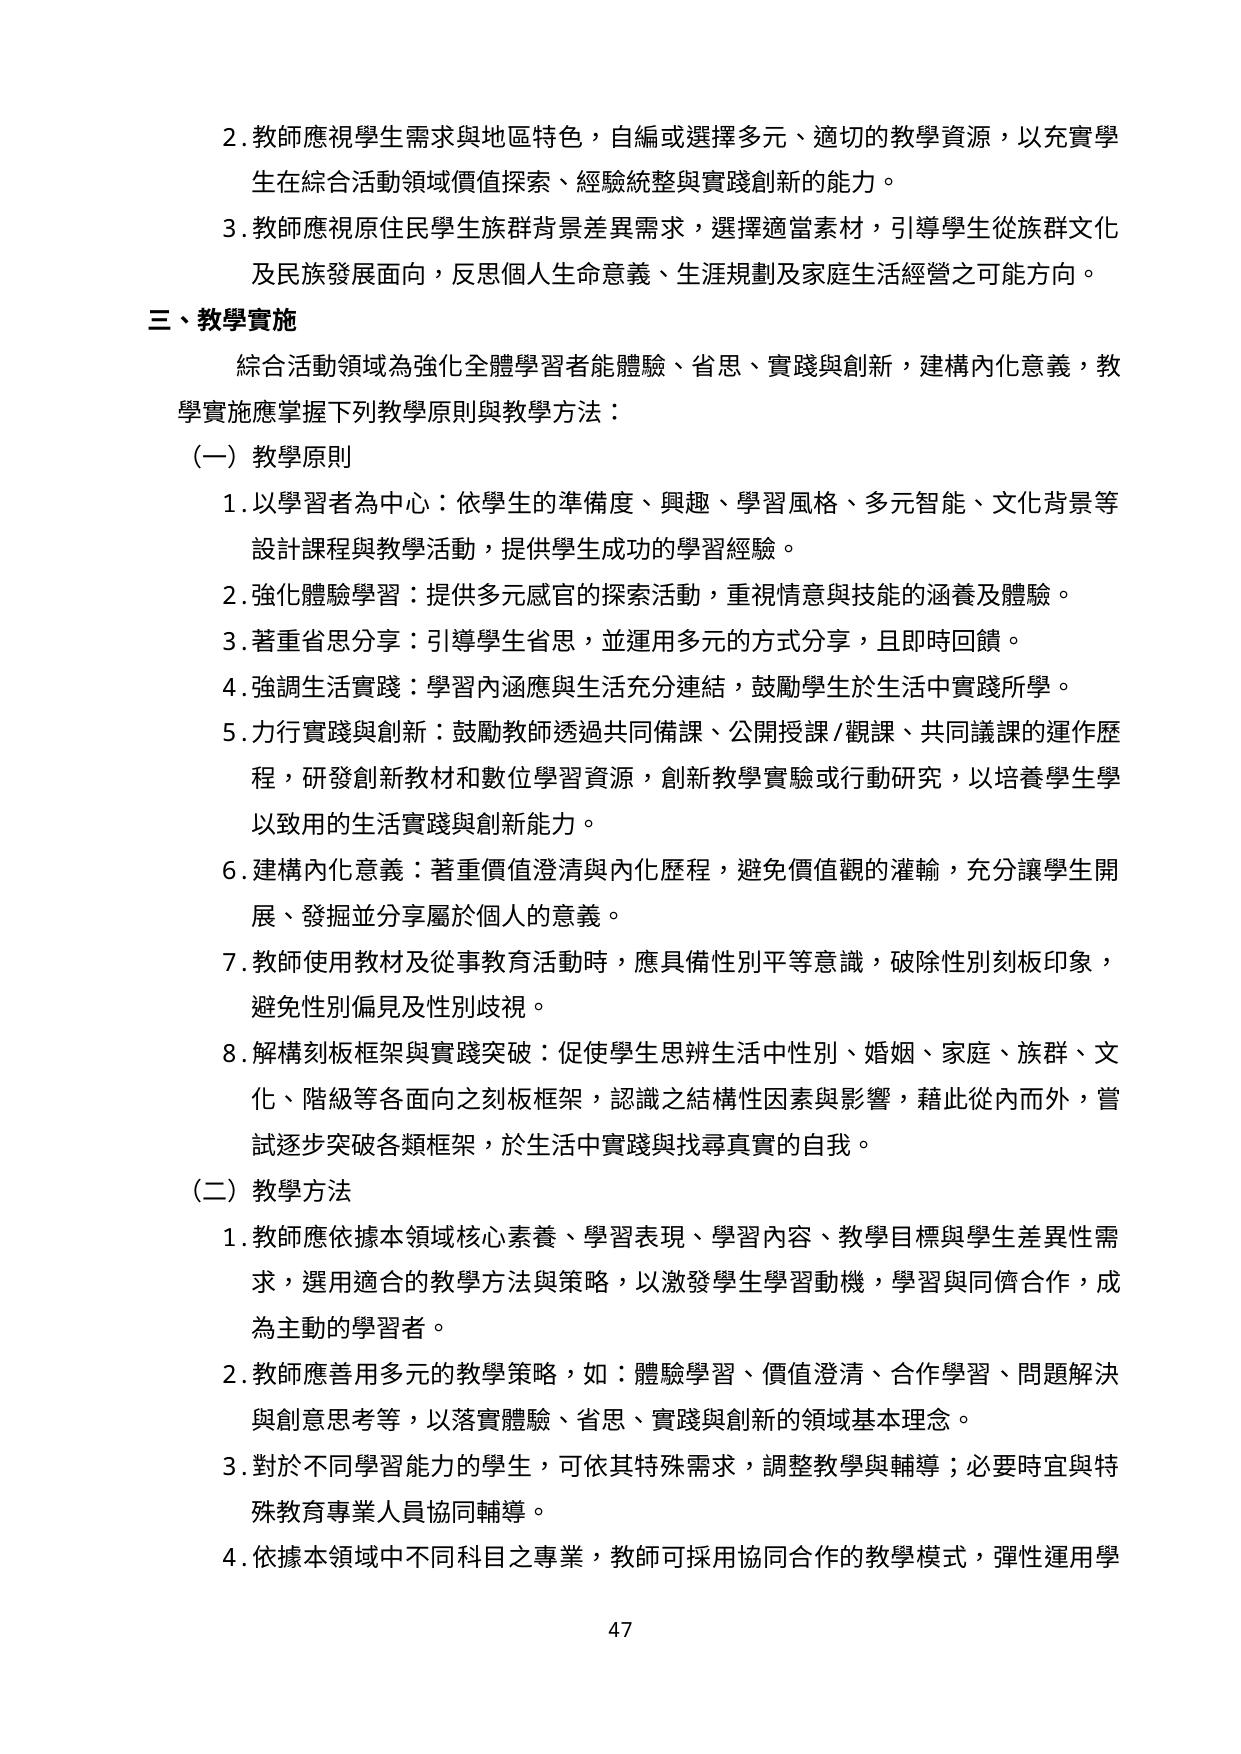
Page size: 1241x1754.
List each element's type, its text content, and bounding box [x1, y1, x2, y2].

text 8.解構刻板框架與實踐突破：促使學生思辨生活中性別、婚姻、家庭、族群、文化、階級等各面向之刻板框架，認識之結構性因素與影響，藉此從內而外，嘗試逐步突破各類框架，於生活中實踐與找尋真實的自我。 [222, 1026, 1122, 1163]
text 綜合活動領域為強化全體學習者能體驗、省思、實踐與創新，建構內化意義，教學實施應掌握下列教學原則與教學方法： [177, 338, 1122, 430]
text 1.教師應依據本領域核心素養、學習表現、學習內容、教學目標與學生差異性需求，選用適合的教學方法與策略，以激發學生學習動機，學習與同儕合作，成為主動的學習者。 [222, 1209, 1122, 1347]
text 6.建構內化意義：著重價值澄清與內化歷程，避免價值觀的灌輸，充分讓學生開展、發掘並分享屬於個人的意義。 [222, 843, 1122, 934]
text （二）教學方法 [177, 1163, 1122, 1209]
text （一）教學原則 [177, 430, 1122, 476]
text 4.強調生活實踐：學習內涵應與生活充分連結，鼓勵學生於生活中實踐所學。 [222, 659, 1122, 705]
text 2.教師應視學生需求與地區特色，自編或選擇多元、適切的教學資源，以充實學生在綜合活動領域價值探索、經驗統整與實踐創新的能力。 [222, 109, 1122, 201]
text 3.對於不同學習能力的學生，可依其特殊需求，調整教學與輔導；必要時宜與特殊教育專業人員協同輔導。 [222, 1438, 1122, 1530]
text 5.力行實踐與創新：鼓勵教師透過共同備課、公開授課/觀課、共同議課的運作歷程，研發創新教材和數位學習資源，創新教學實驗或行動研究，以培養學生學以致用的生活實踐與創新能力。 [222, 705, 1122, 843]
text 2.強化體驗學習：提供多元感官的探索活動，重視情意與技能的涵養及體驗。 [222, 568, 1122, 613]
text 2.教師應善用多元的教學策略，如：體驗學習、價值澄清、合作學習、問題解決與創意思考等，以落實體驗、省思、實踐與創新的領域基本理念。 [222, 1347, 1122, 1438]
text 三、教學實施 [148, 293, 1122, 338]
text 4.依據本領域中不同科目之專業，教師可採用協同合作的教學模式，彈性運用學 [222, 1530, 1122, 1576]
text 3.教師應視原住民學生族群背景差異需求，選擇適當素材，引導學生從族群文化及民族發展面向，反思個人生命意義、生涯規劃及家庭生活經營之可能方向。 [222, 201, 1122, 293]
text 1.以學習者為中心：依學生的準備度、興趣、學習風格、多元智能、文化背景等設計課程與教學活動，提供學生成功的學習經驗。 [222, 476, 1122, 568]
text 3.著重省思分享：引導學生省思，並運用多元的方式分享，且即時回饋。 [222, 613, 1122, 659]
text 7.教師使用教材及從事教育活動時，應具備性別平等意識，破除性別刻板印象，避免性別偏見及性別歧視。 [222, 934, 1122, 1026]
